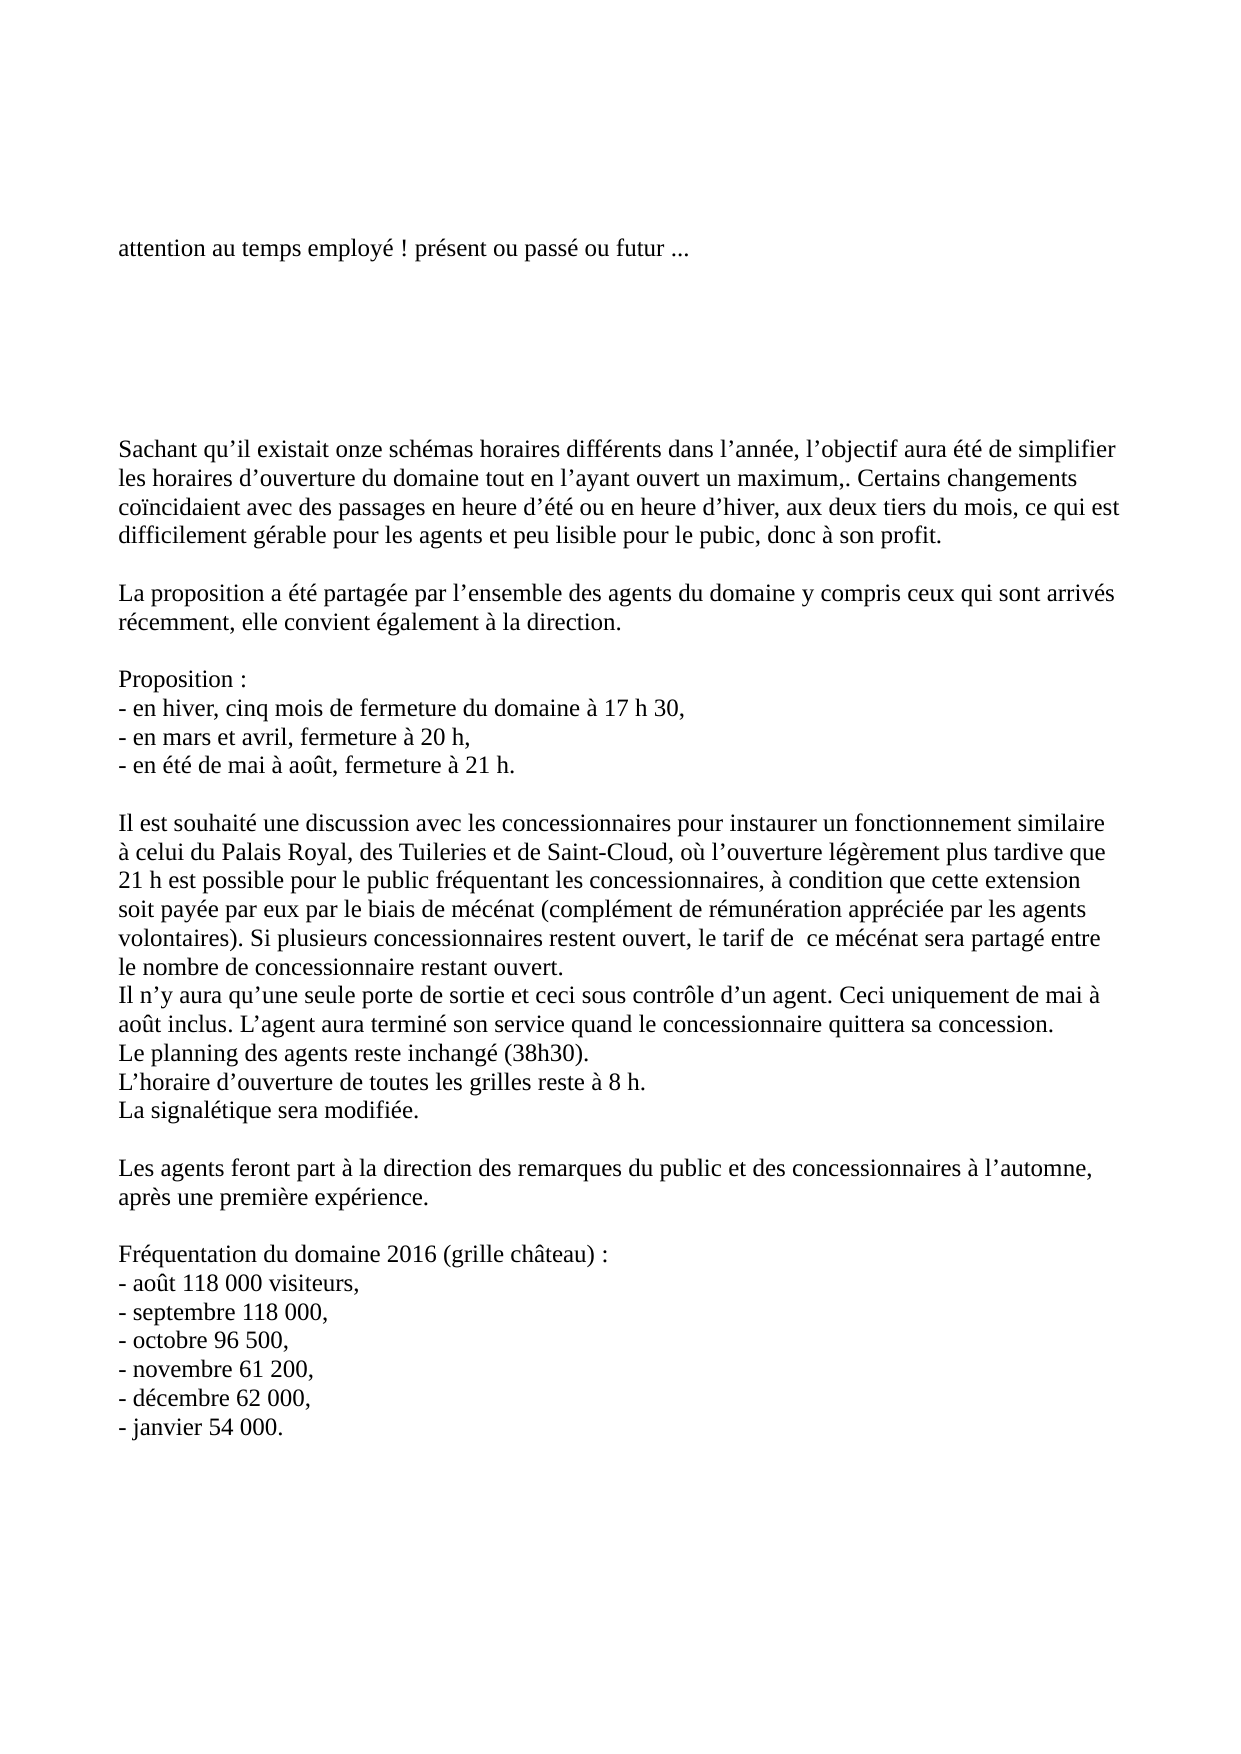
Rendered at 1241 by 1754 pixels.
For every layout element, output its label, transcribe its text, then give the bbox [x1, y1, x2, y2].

text Les agents feront part à la direction des remarques du public et des concessionnaires à l’automne, après une première expérience. [118, 1153, 1122, 1211]
text - janvier 54 000. [118, 1412, 1122, 1441]
text - octobre 96 500, [118, 1326, 1122, 1354]
text L’horaire d’ouverture de toutes les grilles reste à 8 h. [118, 1067, 1122, 1096]
text - en mars et avril, fermeture à 20 h, [118, 722, 1122, 751]
text Il est souhaité une discussion avec les concessionnaires pour instaurer un fonctionnement similaire à celui du Palais Royal, des Tuileries et de Saint-Cloud, où l’ouverture légèrement plus tardive que 21 h est possible pour le public fréquentant les concessionnaires, à condition que cette extension soit payée par eux par le biais de mécénat (complément de rémunération appréciée par les agents volontaires). Si plusieurs concessionnaires restent ouvert, le tarif de ce mécénat sera partagé entre le nombre de concessionnaire restant ouvert. [118, 808, 1122, 981]
text La proposition a été partagée par l’ensemble des agents du domaine y compris ceux qui sont arrivés récemment, elle convient également à la direction. [118, 578, 1122, 636]
text - en hiver, cinq mois de fermeture du domaine à 17 h 30, [118, 693, 1122, 722]
text Sachant qu’il existait onze schémas horaires différents dans l’année, l’objectif aura été de simplifier les horaires d’ouverture du domaine tout en l’ayant ouvert un maximum,. Certains changements coïncidaient avec des passages en heure d’été ou en heure d’hiver, aux deux tiers du mois, ce qui est difficilement gérable pour les agents et peu lisible pour le pubic, donc à son profit. [118, 434, 1122, 549]
text attention au temps employé ! présent ou passé ou futur ... [118, 233, 1122, 262]
text Proposition : [118, 664, 1122, 693]
text - août 118 000 visiteurs, [118, 1268, 1122, 1297]
text Il n’y aura qu’une seule porte de sortie et ceci sous contrôle d’un agent. Ceci uniquement de mai à août inclus. L’agent aura terminé son service quand le concessionnaire quittera sa concession. [118, 981, 1122, 1038]
text - décembre 62 000, [118, 1383, 1122, 1412]
text - en été de mai à août, fermeture à 21 h. [118, 751, 1122, 779]
text - septembre 118 000, [118, 1297, 1122, 1326]
text - novembre 61 200, [118, 1354, 1122, 1383]
text Le planning des agents reste inchangé (38h30). [118, 1038, 1122, 1067]
text La signalétique sera modifiée. [118, 1096, 1122, 1124]
text Fréquentation du domaine 2016 (grille château) : [118, 1239, 1122, 1268]
